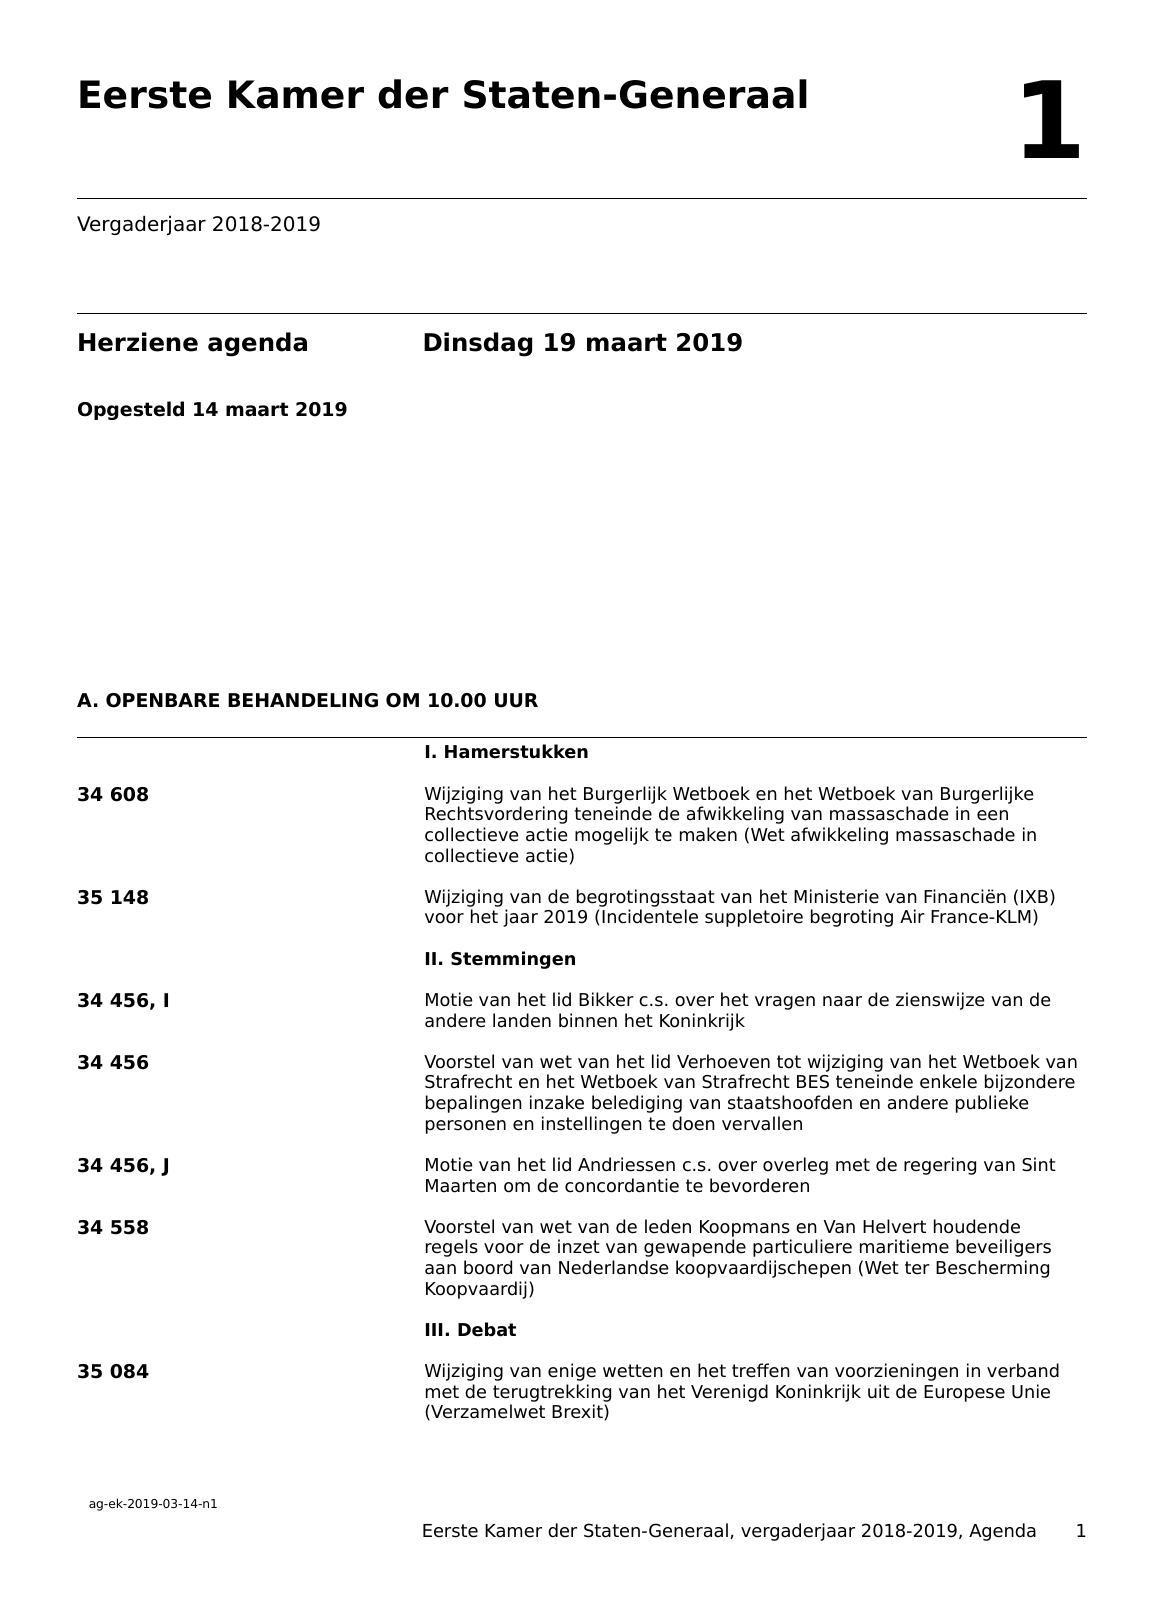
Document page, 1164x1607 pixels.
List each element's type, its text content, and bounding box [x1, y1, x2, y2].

table_cell [77, 969, 401, 990]
table_cell [418, 928, 1087, 949]
table_cell Herziene agenda [77, 314, 422, 357]
table_cell 35 084 [77, 1361, 401, 1423]
table_cell Motie van het lid Andriessen c.s. over overleg met de regering van Sint Maarten om de concordantie te bevorderen [418, 1155, 1087, 1196]
table_cell [401, 763, 418, 784]
table_cell [401, 1361, 418, 1423]
table_cell Motie van het lid Bikker c.s. over het vragen naar de zienswijze van de andere landen binnen het Koninkrijk [418, 990, 1087, 1031]
table_cell [418, 969, 1087, 990]
text Opgesteld 14 maart 2019 [77, 399, 1087, 421]
table_cell Wijziging van de begrotingsstaat van het Ministerie van Financiën (IXB) voor het jaar 2019 (Incidentele suppletoire begroting Air France-KLM) [418, 887, 1087, 928]
table_cell [418, 1031, 1087, 1052]
table_cell Dinsdag 19 maart 2019 [422, 314, 1087, 357]
table_cell [418, 1196, 1087, 1217]
table_cell [401, 1134, 418, 1155]
table_cell II. Stemmingen [418, 949, 1087, 969]
table_cell [401, 866, 418, 887]
table_cell [77, 1031, 401, 1052]
table_cell [401, 969, 418, 990]
table_header Eerste Kamer der Staten-Generaal [77, 59, 886, 198]
table_cell [418, 1134, 1087, 1155]
table_cell 35 148 [77, 887, 401, 928]
table_header I. Hamerstukken [418, 738, 1087, 763]
text ag-ek-2019-03-14-n1 [88, 1497, 323, 1511]
table_cell [418, 866, 1087, 887]
table_header [401, 738, 418, 763]
table_cell [77, 763, 401, 784]
table_cell [401, 990, 418, 1031]
table_header 1 [886, 59, 1087, 198]
table_cell 34 558 [77, 1217, 401, 1299]
subtitle A. OPENBARE BEHANDELING OM 10.00 UUR [77, 690, 1087, 712]
table_cell [401, 1031, 418, 1052]
table_cell [77, 928, 401, 949]
table_cell [77, 949, 401, 969]
table_cell [401, 1155, 418, 1196]
table_cell 34 456, I [77, 990, 401, 1031]
table_cell [77, 1341, 401, 1361]
table_cell [401, 1299, 418, 1320]
table_cell [77, 1320, 401, 1341]
table_cell [401, 1320, 418, 1341]
table_cell [418, 1299, 1087, 1320]
table_cell [77, 1196, 401, 1217]
table_cell [401, 949, 418, 969]
table_cell Voorstel van wet van het lid Verhoeven tot wijziging van het Wetboek van Strafrecht en het Wetboek van Strafrecht BES teneinde enkele bijzondere bepalingen inzake belediging van staatshoofden en andere publieke personen en instellingen te doen vervallen [418, 1052, 1087, 1134]
table_cell [401, 1341, 418, 1361]
table_cell [418, 1341, 1087, 1361]
table_cell [77, 866, 401, 887]
table_cell III. Debat [418, 1320, 1087, 1341]
table_cell [401, 928, 418, 949]
table_cell Wijziging van enige wetten en het treffen van voorzieningen in verband met de terugtrekking van het Verenigd Koninkrijk uit de Europese Unie (Verzamelwet Brexit) [418, 1361, 1087, 1423]
table_cell Voorstel van wet van de leden Koopmans en Van Helvert houdende regels voor de inzet van gewapende particuliere maritieme beveiligers aan boord van Nederlandse koopvaardijschepen (Wet ter Bescherming Koopvaardij) [418, 1217, 1087, 1299]
table_cell 34 608 [77, 784, 401, 866]
table_cell [401, 887, 418, 928]
table_cell Vergaderjaar 2018-2019 [77, 199, 1087, 313]
table_cell 34 456, J [77, 1155, 401, 1196]
table_cell [401, 784, 418, 866]
table_cell [401, 1217, 418, 1299]
table_cell [401, 1196, 418, 1217]
table_header [77, 738, 401, 763]
table_cell [418, 763, 1087, 784]
table_cell [401, 1052, 418, 1134]
table_cell [77, 1299, 401, 1320]
table_cell Wijziging van het Burgerlijk Wetboek en het Wetboek van Burgerlijke Rechtsvordering teneinde de afwikkeling van massaschade in een collectieve actie mogelijk te maken (Wet afwikkeling massaschade in collectieve actie) [418, 784, 1087, 866]
table_cell 34 456 [77, 1052, 401, 1134]
table_cell [77, 1134, 401, 1155]
